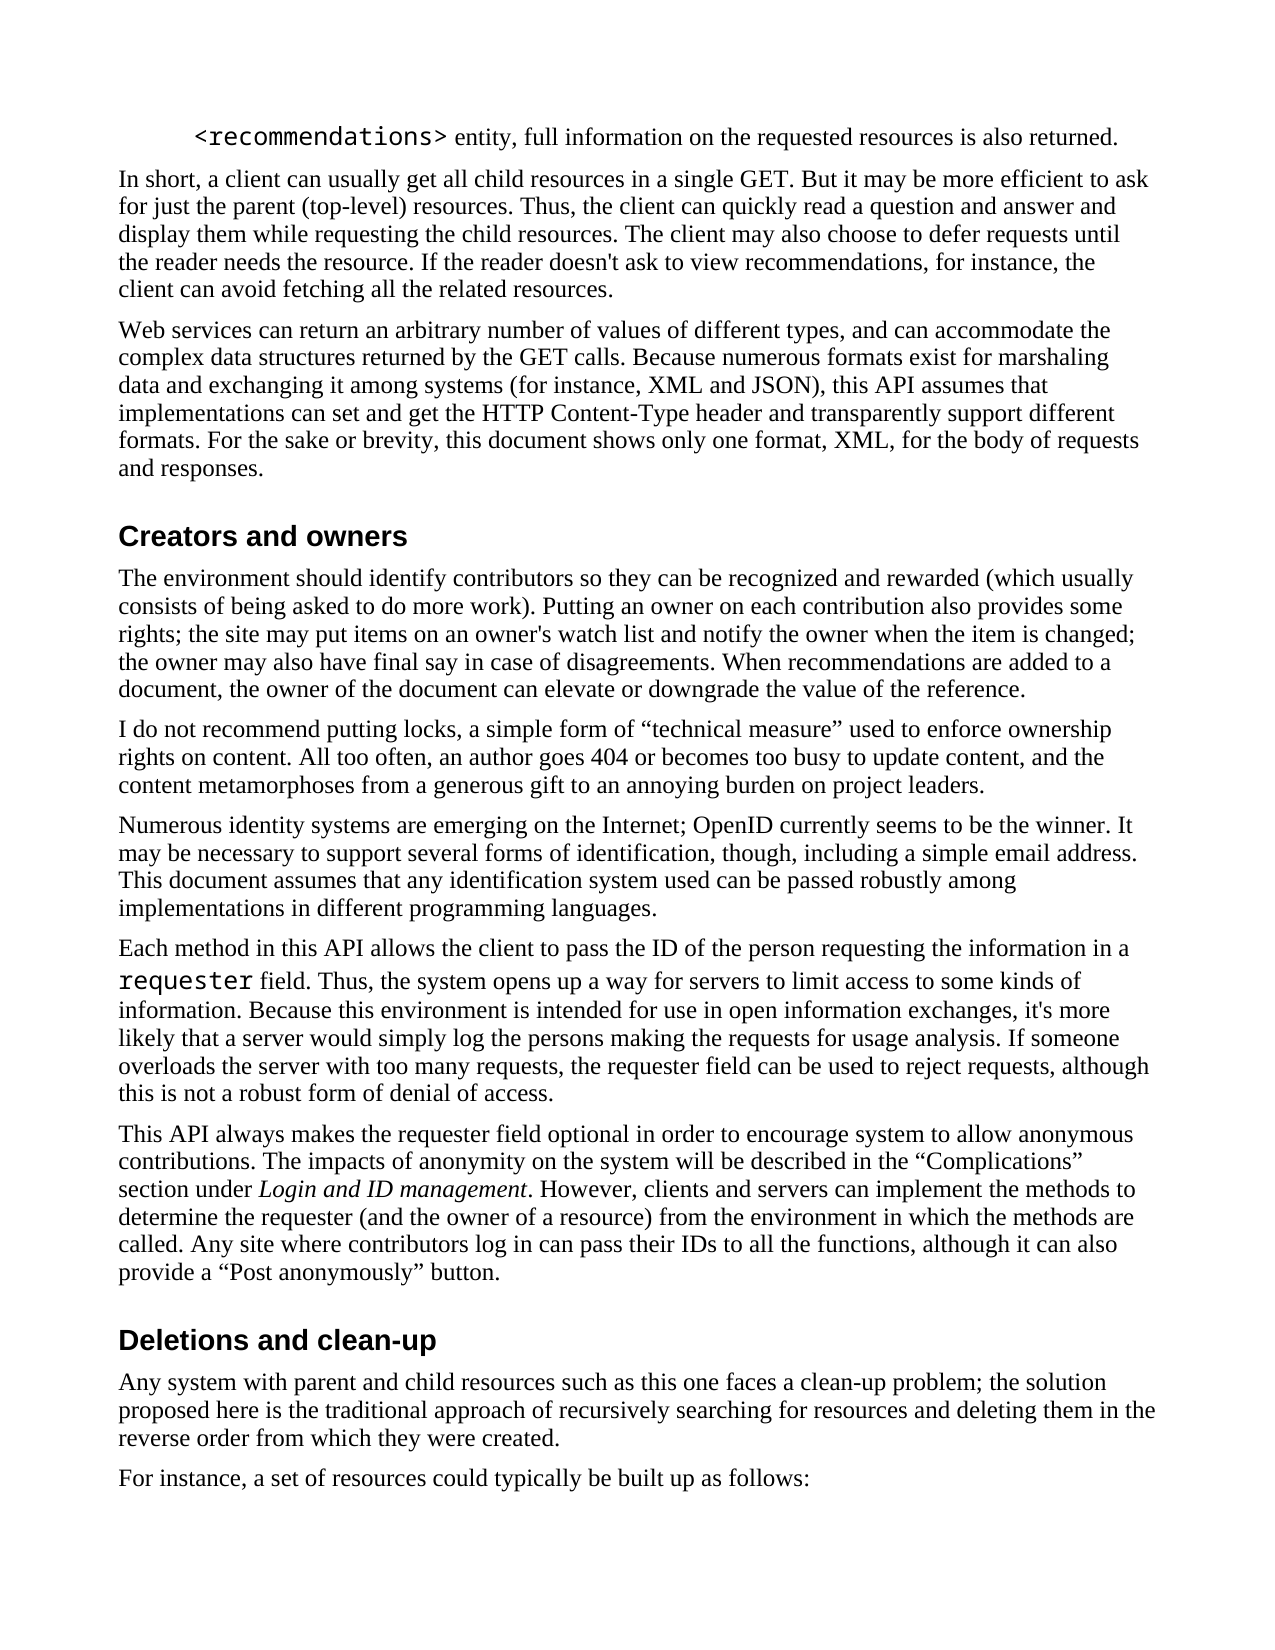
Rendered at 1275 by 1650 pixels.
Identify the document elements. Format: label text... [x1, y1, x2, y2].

list <recommendations> entity, full information on the requested resources is also returned. [156, 118, 1157, 152]
text Numerous identity systems are emerging on the Internet; OpenID currently seems to be the winner. It may be necessary to support several forms of identification, though, including a simple email address. This document assumes that any identification system used can be passed robustly among implementations in different programming languages. [118, 811, 1157, 922]
subtitle Creators and owners [118, 519, 1157, 552]
text In short, a client can usually get all child resources in a single GET. But it may be more efficient to ask for just the parent (top-level) resources. Thus, the client can quickly read a question and answer and display them while requesting the child resources. The client may also choose to defer requests until the reader needs the resource. If the reader doesn't ask to view recommendations, for instance, the client can avoid fetching all the related resources. [118, 165, 1157, 303]
text I do not recommend putting locks, a simple form of “technical measure” used to enforce ownership rights on content. All too often, an author goes 404 or becomes too busy to update content, and the content metamorphoses from a generous gift to an annoying burden on project leaders. [118, 716, 1157, 799]
text Any system with parent and child resources such as this one faces a clean-up problem; the solution proposed here is the traditional approach of recursively searching for resources and deleting them in the reverse order from which they were created. [118, 1368, 1157, 1452]
text Web services can return an arbitrary number of values of different types, and can accommodate the complex data structures returned by the GET calls. Because numerous formats exist for marshaling data and exchanging it among systems (for instance, XML and JSON), this API assumes that implementations can set and get the HTTP Content-Type header and transparently support different formats. For the sake or brevity, this document shows only one format, XML, for the body of requests and responses. [118, 316, 1157, 482]
text The environment should identify contributors so they can be recognized and rewarded (which usually consists of being asked to do more work). Putting an owner on each contribution also provides some rights; the site may put items on an owner's watch list and notify the owner when the item is changed; the owner may also have final say in case of disagreements. When recommendations are added to a document, the owner of the document can elevate or downgrade the value of the reference. [118, 564, 1157, 703]
subtitle Deletions and clean-up [118, 1323, 1157, 1356]
text For instance, a set of resources could typically be built up as follows: [118, 1464, 1157, 1492]
text This API always makes the requester field optional in order to encourage system to allow anonymous contributions. The impacts of anonymity on the system will be described in the “Complications” section under Login and ID management. However, clients and servers can implement the methods to determine the requester (and the owner of a resource) from the environment in which the methods are called. Any site where contributors log in can pass their IDs to all the functions, although it can also provide a “Post anonymously” button. [118, 1120, 1157, 1286]
text Each method in this API allows the client to pass the ID of the person requesting the information in a requester field. Thus, the system opens up a way for servers to limit access to some kinds of information. Because this environment is intended for use in open information exchanges, it's more likely that a server would simply log the persons making the requests for usage analysis. If someone overloads the server with too many requests, the requester field can be used to reject requests, although this is not a robust form of denial of access. [118, 934, 1157, 1107]
